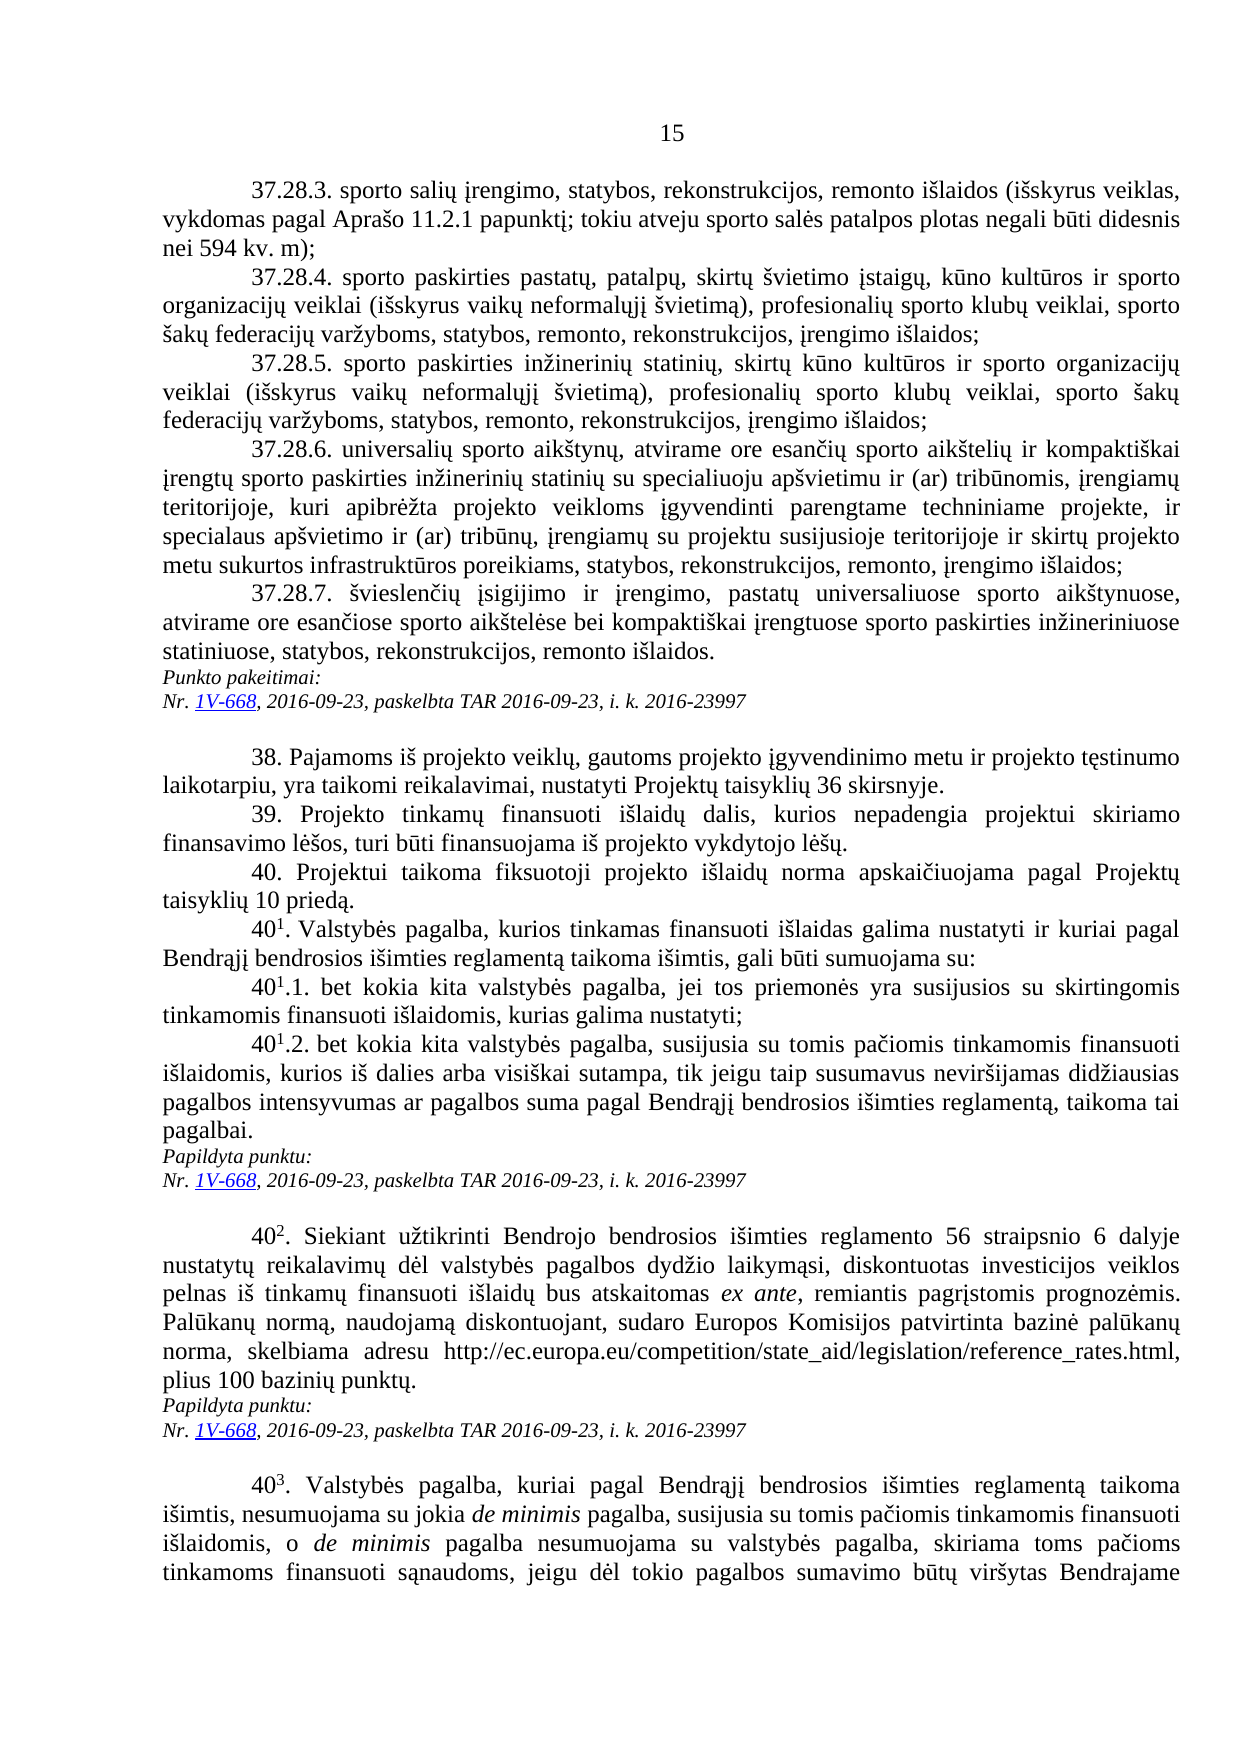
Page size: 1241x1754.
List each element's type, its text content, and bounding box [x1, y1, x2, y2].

text 37.28.5. sporto paskirties inžinerinių statinių, skirtų kūno kultūros ir sporto organizacijų veiklai (išskyrus vaikų neformalųjį švietimą), profesionalių sporto klubų veiklai, sporto šakų federacijų varžyboms, statybos, remonto, rekonstrukcijos, įrengimo išlaidos; [162, 348, 1181, 434]
text 37.28.3. sporto salių įrengimo, statybos, rekonstrukcijos, remonto išlaidos (išskyrus veiklas, vykdomas pagal Aprašo 11.2.1 papunktį; tokiu atveju sporto salės patalpos plotas negali būti didesnis nei 594 kv. m); [162, 176, 1181, 262]
text 37.28.4. sporto paskirties pastatų, patalpų, skirtų švietimo įstaigų, kūno kultūros ir sporto organizacijų veiklai (išskyrus vaikų neformalųjį švietimą), profesionalių sporto klubų veiklai, sporto šakų federacijų varžyboms, statybos, remonto, rekonstrukcijos, įrengimo išlaidos; [162, 262, 1181, 348]
text 401.1. bet kokia kita valstybės pagalba, jei tos priemonės yra susijusios su skirtingomis tinkamomis finansuoti išlaidomis, kurias galima nustatyti; [162, 972, 1181, 1029]
text Papildyta punktu: [162, 1393, 1181, 1417]
text 403. Valstybės pagalba, kuriai pagal Bendrąjį bendrosios išimties reglamentą taikoma išimtis, nesumuojama su jokia de minimis pagalba, susijusia su tomis pačiomis tinkamomis finansuoti išlaidomis, o de minimis pagalba nesumuojama su valstybės pagalba, skiriama toms pačioms tinkamoms finansuoti sąnaudoms, jeigu dėl tokio pagalbos sumavimo būtų viršytas Bendrajame [162, 1470, 1181, 1585]
text 401. Valstybės pagalba, kurios tinkamas finansuoti išlaidas galima nustatyti ir kuriai pagal Bendrąjį bendrosios išimties reglamentą taikoma išimtis, gali būti sumuojama su: [162, 914, 1181, 972]
text 401.2. bet kokia kita valstybės pagalba, susijusia su tomis pačiomis tinkamomis finansuoti išlaidomis, kurios iš dalies arba visiškai sutampa, tik jeigu taip susumavus neviršijamas didžiausias pagalbos intensyvumas ar pagalbos suma pagal Bendrąjį bendrosios išimties reglamentą, taikoma tai pagalbai. [162, 1029, 1181, 1144]
text 37.28.6. universalių sporto aikštynų, atvirame ore esančių sporto aikštelių ir kompaktiškai įrengtų sporto paskirties inžinerinių statinių su specialiuoju apšvietimu ir (ar) tribūnomis, įrengiamų teritorijoje, kuri apibrėžta projekto veikloms įgyvendinti parengtame techniniame projekte, ir specialaus apšvietimo ir (ar) tribūnų, įrengiamų su projektu susijusioje teritorijoje ir skirtų projekto metu sukurtos infrastruktūros poreikiams, statybos, rekonstrukcijos, remonto, įrengimo išlaidos; [162, 434, 1181, 578]
text Nr. 1V-668, 2016-09-23, paskelbta TAR 2016-09-23, i. k. 2016-23997 [162, 1168, 1181, 1192]
text Papildyta punktu: [162, 1144, 1181, 1168]
text Nr. 1V-668, 2016-09-23, paskelbta TAR 2016-09-23, i. k. 2016-23997 [162, 1417, 1181, 1442]
text 38. Pajamoms iš projekto veiklų, gautoms projekto įgyvendinimo metu ir projekto tęstinumo laikotarpiu, yra taikomi reikalavimai, nustatyti Projektų taisyklių 36 skirsnyje. [162, 742, 1181, 799]
text Punkto pakeitimai: [162, 665, 1181, 689]
text 40. Projektui taikoma fiksuotoji projekto išlaidų norma apskaičiuojama pagal Projektų taisyklių 10 priedą. [162, 857, 1181, 914]
text Nr. 1V-668, 2016-09-23, paskelbta TAR 2016-09-23, i. k. 2016-23997 [162, 689, 1181, 713]
text 39. Projekto tinkamų finansuoti išlaidų dalis, kurios nepadengia projektui skiriamo finansavimo lėšos, turi būti finansuojama iš projekto vykdytojo lėšų. [162, 799, 1181, 857]
text 402. Siekiant užtikrinti Bendrojo bendrosios išimties reglamento 56 straipsnio 6 dalyje nustatytų reikalavimų dėl valstybės pagalbos dydžio laikymąsi, diskontuotas investicijos veiklos pelnas iš tinkamų finansuoti išlaidų bus atskaitomas ex ante, remiantis pagrįstomis prognozėmis. Palūkanų normą, naudojamą diskontuojant, sudaro Europos Komisijos patvirtinta bazinė palūkanų norma, skelbiama adresu http://ec.europa.eu/competition/state_aid/legislation/reference_rates.html, plius 100 bazinių punktų. [162, 1221, 1181, 1393]
text 37.28.7. švieslenčių įsigijimo ir įrengimo, pastatų universaliuose sporto aikštynuose, atvirame ore esančiose sporto aikštelėse bei kompaktiškai įrengtuose sporto paskirties inžineriniuose statiniuose, statybos, rekonstrukcijos, remonto išlaidos. [162, 578, 1181, 665]
